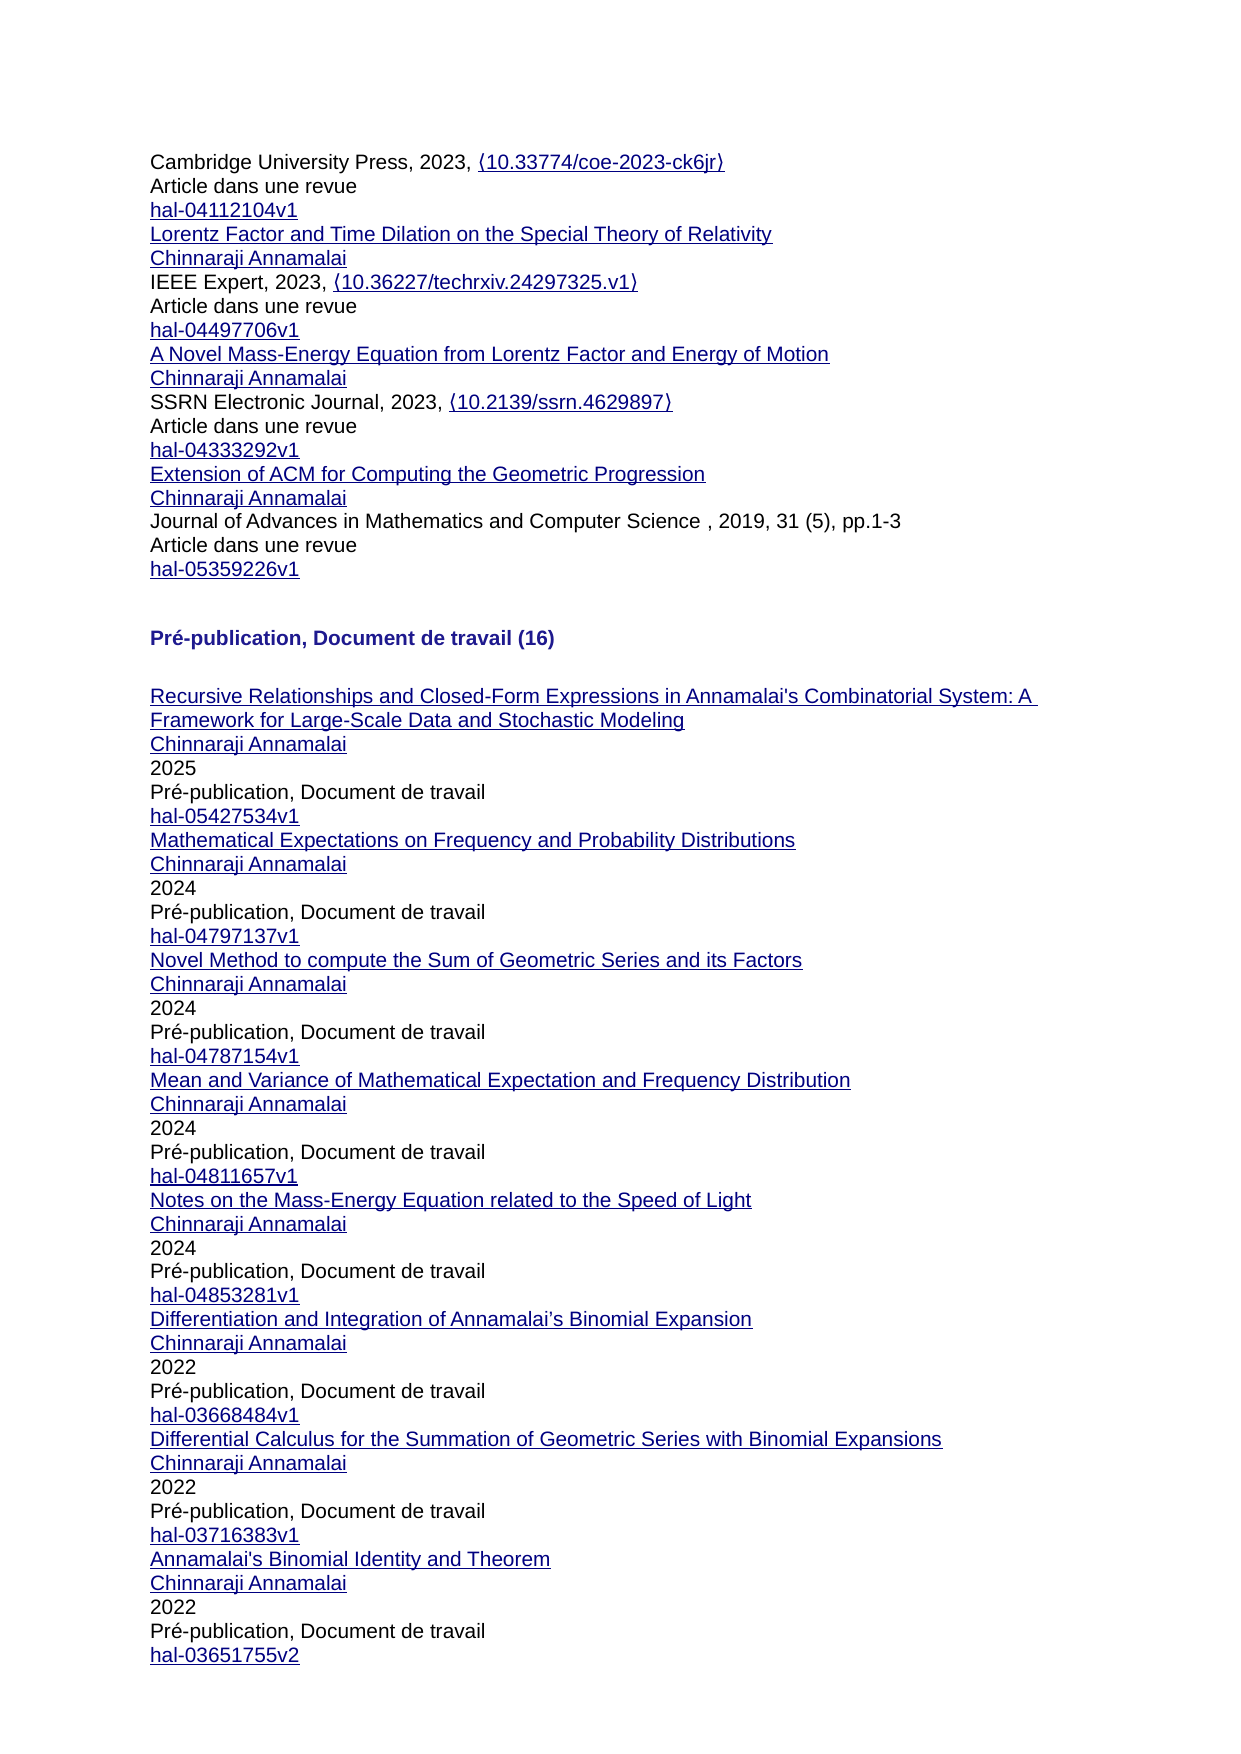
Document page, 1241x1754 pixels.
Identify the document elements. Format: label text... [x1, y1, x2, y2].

table_cell Mathematical Expectations on Frequency and Probability Distributions Chinnaraji Annamalai 2024 Pré-publication, Document de travail hal-04797137v1 [150, 828, 1090, 948]
table_header Recursive Relationships and Closed-Form Expressions in Annamalai's Combinatorial System: A Framework for Large-Scale Data and Stochastic Modeling Chinnaraji Annamalai 2025 Pré-publication, Document de travail hal-05427534v1 [150, 684, 1090, 828]
table_cell Differential Calculus for the Summation of Geometric Series with Binomial Expansions Chinnaraji Annamalai 2022 Pré-publication, Document de travail hal-03716383v1 [150, 1427, 1090, 1547]
table_cell Differentiation and Integration of Annamalai’s Binomial Expansion Chinnaraji Annamalai 2022 Pré-publication, Document de travail hal-03668484v1 [150, 1307, 1090, 1427]
table_cell Mean and Variance of Mathematical Expectation and Frequency Distribution Chinnaraji Annamalai 2024 Pré-publication, Document de travail hal-04811657v1 [150, 1068, 1090, 1187]
table_cell Novel Method to compute the Sum of Geometric Series and its Factors Chinnaraji Annamalai 2024 Pré-publication, Document de travail hal-04787154v1 [150, 948, 1090, 1068]
table_cell Annamalai's Binomial Identity and Theorem Chinnaraji Annamalai 2022 Pré-publication, Document de travail hal-03651755v2 [150, 1547, 1090, 1667]
table_cell Cambridge University Press, 2023, ⟨10.33774/coe-2023-ck6jr⟩ Article dans une revue hal-04112104v1 [150, 150, 1090, 222]
table_cell Lorentz Factor and Time Dilation on the Special Theory of Relativity Chinnaraji Annamalai IEEE Expert, 2023, ⟨10.36227/techrxiv.24297325.v1⟩ Article dans une revue hal-04497706v1 [150, 222, 1090, 342]
subtitle Pré-publication, Document de travail (16) [150, 626, 1090, 650]
table_cell Extension of ACM for Computing the Geometric Progression Chinnaraji Annamalai Journal of Advances in Mathematics and Computer Science , 2019, 31 (5), pp.1-3 Article dans une revue hal-05359226v1 [150, 461, 1090, 581]
table_cell Notes on the Mass-Energy Equation related to the Speed of Light Chinnaraji Annamalai 2024 Pré-publication, Document de travail hal-04853281v1 [150, 1188, 1090, 1307]
table_cell A Novel Mass-Energy Equation from Lorentz Factor and Energy of Motion Chinnaraji Annamalai SSRN Electronic Journal, 2023, ⟨10.2139/ssrn.4629897⟩ Article dans une revue hal-04333292v1 [150, 342, 1090, 461]
